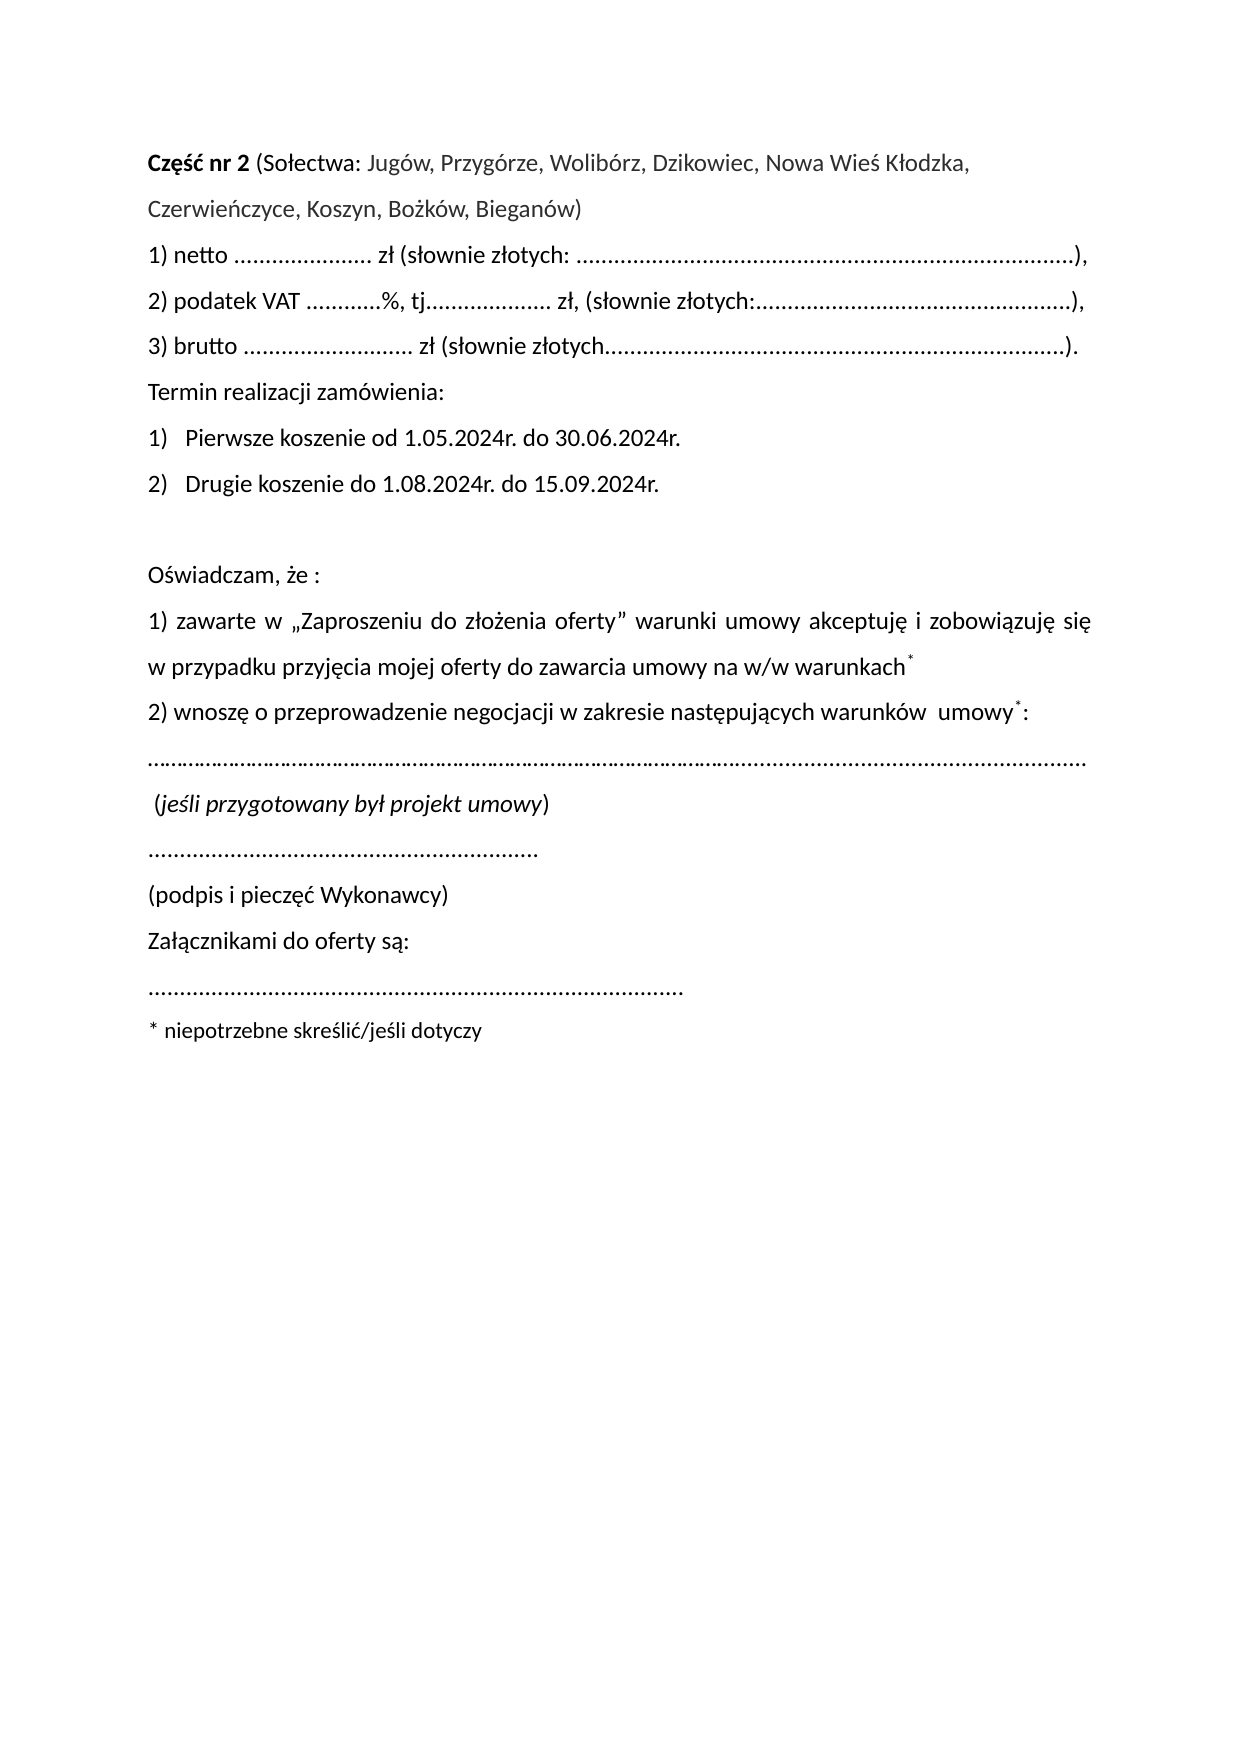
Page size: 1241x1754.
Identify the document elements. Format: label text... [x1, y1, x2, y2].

text 2) podatek VAT ............%, tj.................... zł, (słownie złotych:..................................................), [148, 285, 1093, 315]
text .............................................................. [148, 833, 1093, 864]
text Termin realizacji zamówienia: [148, 376, 1093, 407]
text 3) brutto ........................... zł (słownie złotych.........................................................................). [148, 331, 1093, 361]
text (podpis i pieczęć Wykonawcy) [148, 879, 1093, 910]
text * niepotrzebne skreślić/jeśli dotyczy [148, 1016, 1093, 1044]
text …………………………………………………………………………………………........................................................ [148, 742, 1093, 773]
list Pierwsze koszenie od 1.05.2024r. do 30.06.2024r. [148, 422, 1093, 452]
text 1) netto ...................... zł (słownie złotych: ...............................................................................), [148, 239, 1093, 269]
text 2) wnoszę o przeprowadzenie negocjacji w zakresie następujących warunków umowy*: [148, 696, 1093, 727]
text (jeśli przygotowany był projekt umowy) [148, 788, 1093, 818]
text Oświadczam, że : [148, 559, 1093, 590]
text ..................................................................................... [148, 971, 1093, 1001]
text Załącznikami do oferty są: [148, 925, 1093, 956]
text Część nr 2 (Sołectwa: Jugów, Przygórze, Wolibórz, Dzikowiec, Nowa Wieś Kłodzka, Czerwieńczyce, Koszyn, Bożków, Bieganów) [148, 148, 1093, 224]
list Drugie koszenie do 1.08.2024r. do 15.09.2024r. [148, 468, 1093, 498]
text 1) zawarte w „Zaproszeniu do złożenia oferty” warunki umowy akceptuję i zobowiązuję się w przypadku przyjęcia mojej oferty do zawarcia umowy na w/w warunkach* [148, 605, 1093, 681]
